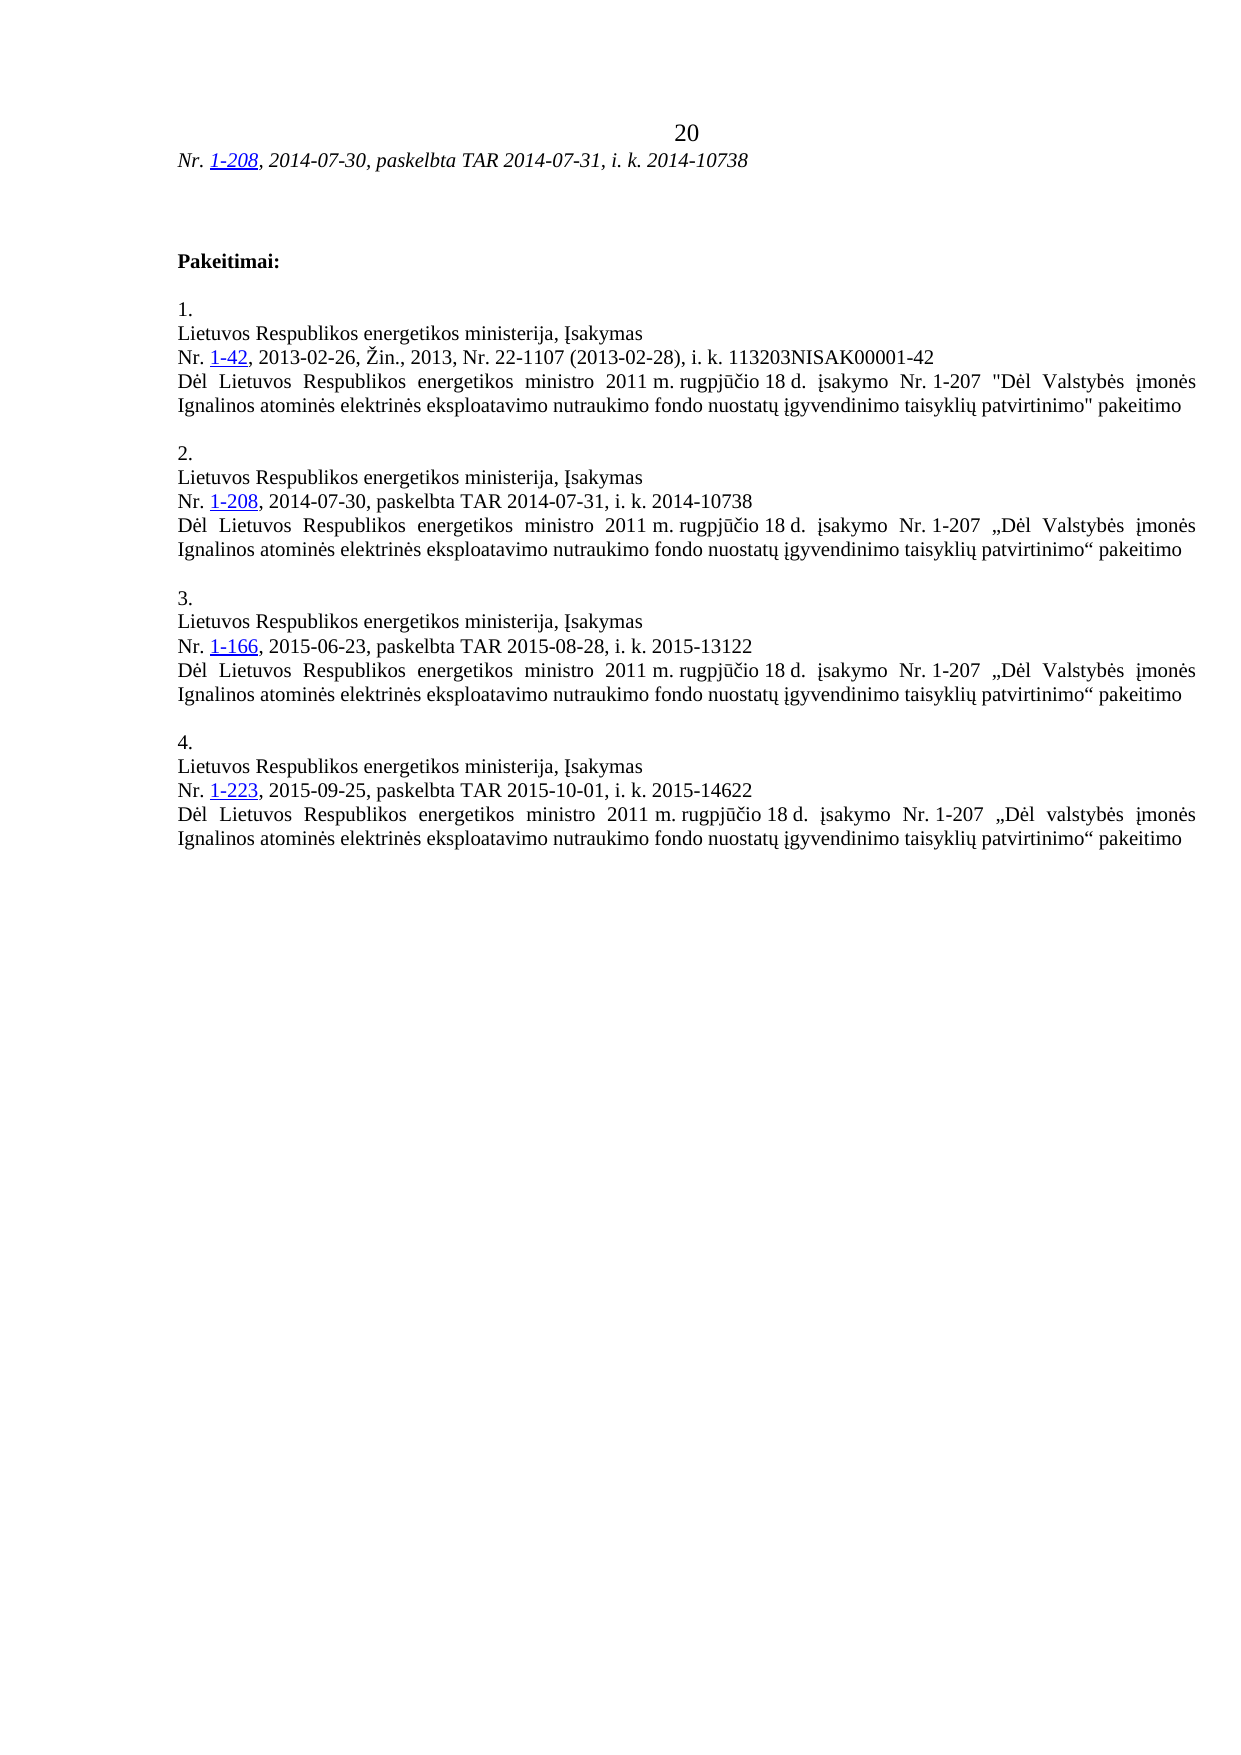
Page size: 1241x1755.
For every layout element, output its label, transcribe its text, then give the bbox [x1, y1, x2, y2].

text 2. [177, 441, 1196, 465]
text 3. [177, 585, 1196, 609]
text Lietuvos Respublikos energetikos ministerija, Įsakymas [177, 754, 1196, 778]
text Dėl Lietuvos Respublikos energetikos ministro 2011 m. rugpjūčio 18 d. įsakymo Nr. 1-207 "Dėl Valstybės įmonės Ignalinos atominės elektrinės eksploatavimo nutraukimo fondo nuostatų įgyvendinimo taisyklių patvirtinimo" pakeitimo [177, 369, 1196, 417]
text Nr. 1-166, 2015-06-23, paskelbta TAR 2015-08-28, i. k. 2015-13122 [177, 633, 1196, 658]
text Nr. 1-208, 2014-07-30, paskelbta TAR 2014-07-31, i. k. 2014-10738 [177, 148, 1196, 172]
text Dėl Lietuvos Respublikos energetikos ministro 2011 m. rugpjūčio 18 d. įsakymo Nr. 1-207 „Dėl valstybės įmonės Ignalinos atominės elektrinės eksploatavimo nutraukimo fondo nuostatų įgyvendinimo taisyklių patvirtinimo“ pakeitimo [177, 802, 1196, 850]
text Nr. 1-208, 2014-07-30, paskelbta TAR 2014-07-31, i. k. 2014-10738 [177, 489, 1196, 513]
text 1. [177, 297, 1196, 321]
text Dėl Lietuvos Respublikos energetikos ministro 2011 m. rugpjūčio 18 d. įsakymo Nr. 1-207 „Dėl Valstybės įmonės Ignalinos atominės elektrinės eksploatavimo nutraukimo fondo nuostatų įgyvendinimo taisyklių patvirtinimo“ pakeitimo [177, 658, 1196, 706]
text Lietuvos Respublikos energetikos ministerija, Įsakymas [177, 465, 1196, 489]
text Pakeitimai: [177, 248, 1196, 273]
text Dėl Lietuvos Respublikos energetikos ministro 2011 m. rugpjūčio 18 d. įsakymo Nr. 1-207 „Dėl Valstybės įmonės Ignalinos atominės elektrinės eksploatavimo nutraukimo fondo nuostatų įgyvendinimo taisyklių patvirtinimo“ pakeitimo [177, 513, 1196, 561]
text Nr. 1-223, 2015-09-25, paskelbta TAR 2015-10-01, i. k. 2015-14622 [177, 778, 1196, 802]
text Lietuvos Respublikos energetikos ministerija, Įsakymas [177, 321, 1196, 345]
text Nr. 1-42, 2013-02-26, Žin., 2013, Nr. 22-1107 (2013-02-28), i. k. 113203NISAK00001-42 [177, 345, 1196, 369]
text Lietuvos Respublikos energetikos ministerija, Įsakymas [177, 609, 1196, 633]
text 4. [177, 730, 1196, 754]
